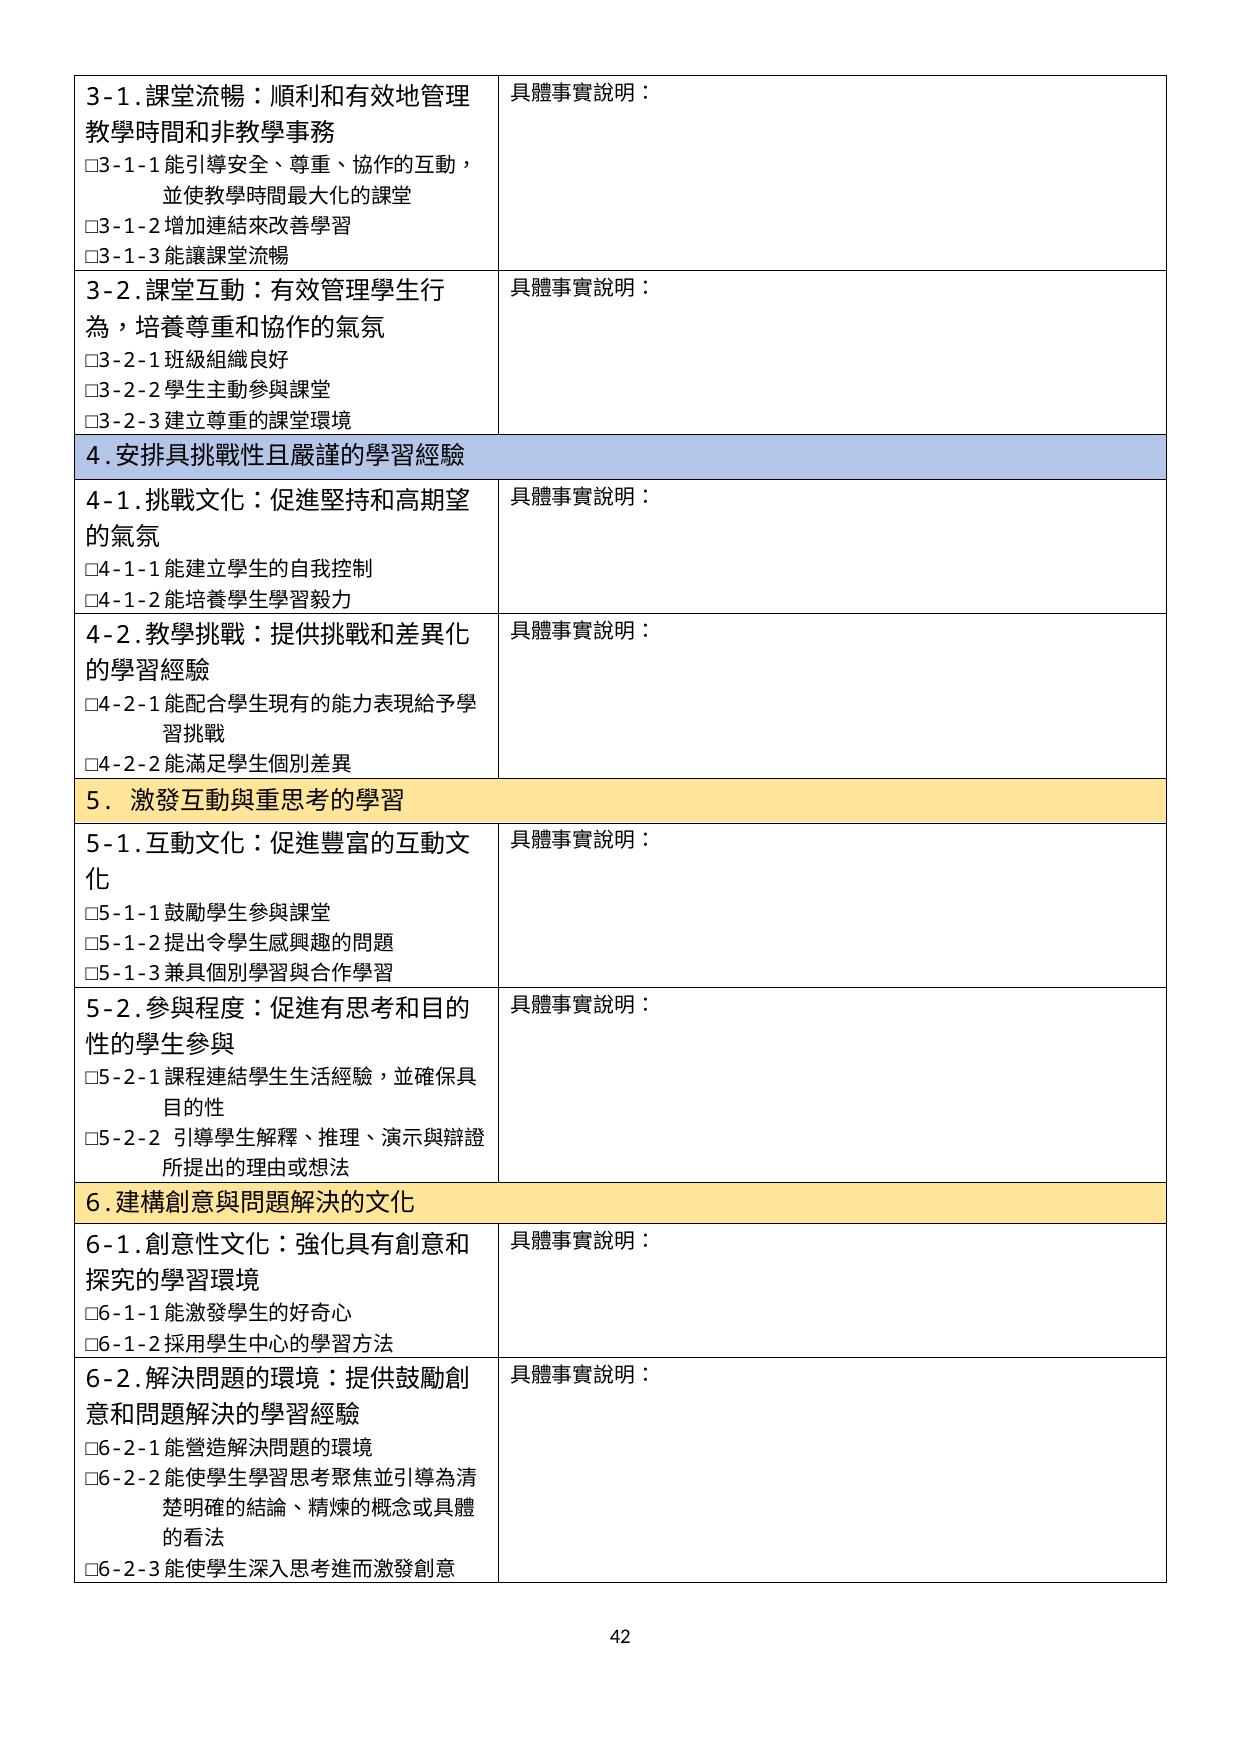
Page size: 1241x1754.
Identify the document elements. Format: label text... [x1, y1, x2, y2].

table_cell 具體事實說明： [499, 988, 1166, 1182]
table_cell 具體事實說明： [499, 271, 1166, 434]
table_cell 3-2.課堂互動：有效管理學生行為，培養尊重和協作的氣氛 □3-2-1班級組織良好 □3-2-2學生主動參與課堂 □3-2-3建立尊重的課堂環境 [75, 271, 498, 434]
table_cell 6-1.創意性文化：強化具有創意和探究的學習環境 □6-1-1能激發學生的好奇心 □6-1-2採用學生中心的學習方法 [75, 1224, 498, 1357]
table_cell 5-2.參與程度：促進有思考和目的性的學生參與 □5-2-1課程連結學生生活經驗，並確保具目的性 □5-2-2 引導學生解釋、推理、演示與辯證所提出的理由或想法 [75, 988, 498, 1182]
table_cell 6-2.解決問題的環境：提供鼓勵創意和問題解決的學習經驗 □6-2-1能營造解決問題的環境 □6-2-2能使學生學習思考聚焦並引導為清 楚明確的結論、精煉的概念或具體的看法 □6-2-3能使學生深入思考進而激發創意 [75, 1358, 498, 1582]
table_cell 4-1.挑戰文化：促進堅持和高期望的氣氛 □4-1-1能建立學生的自我控制 □4-1-2能培養學生學習毅力 [75, 480, 498, 613]
table_cell 具體事實說明： [499, 480, 1166, 613]
table_cell 6.建構創意與問題解決的文化 [75, 1183, 1166, 1223]
table_cell 5-1.互動文化：促進豐富的互動文化 □5-1-1鼓勵學生參與課堂 □5-1-2提出令學生感興趣的問題 □5-1-3兼具個別學習與合作學習 [75, 824, 498, 987]
table_cell 5. 激發互動與重思考的學習 [75, 779, 1166, 822]
table_cell 4-2.教學挑戰：提供挑戰和差異化的學習經驗 □4-2-1能配合學生現有的能力表現給予學 習挑戰 □4-2-2能滿足學生個別差異 [75, 614, 498, 778]
table_cell 具體事實說明： [499, 614, 1166, 778]
table_cell 具體事實說明： [499, 76, 1166, 270]
table_cell 4.安排具挑戰性且嚴謹的學習經驗 [75, 435, 1166, 479]
table_cell 具體事實說明： [499, 824, 1166, 987]
table_cell 具體事實說明： [499, 1358, 1166, 1582]
table_cell 具體事實說明： [499, 1224, 1166, 1357]
table_cell 3-1.課堂流暢：順利和有效地管理教學時間和非教學事務 □3-1-1能引導安全、尊重、協作的互動，並使教學時間最大化的課堂 □3-1-2增加連結來改善學習 □3-1-3能讓課堂流暢 [75, 76, 498, 270]
